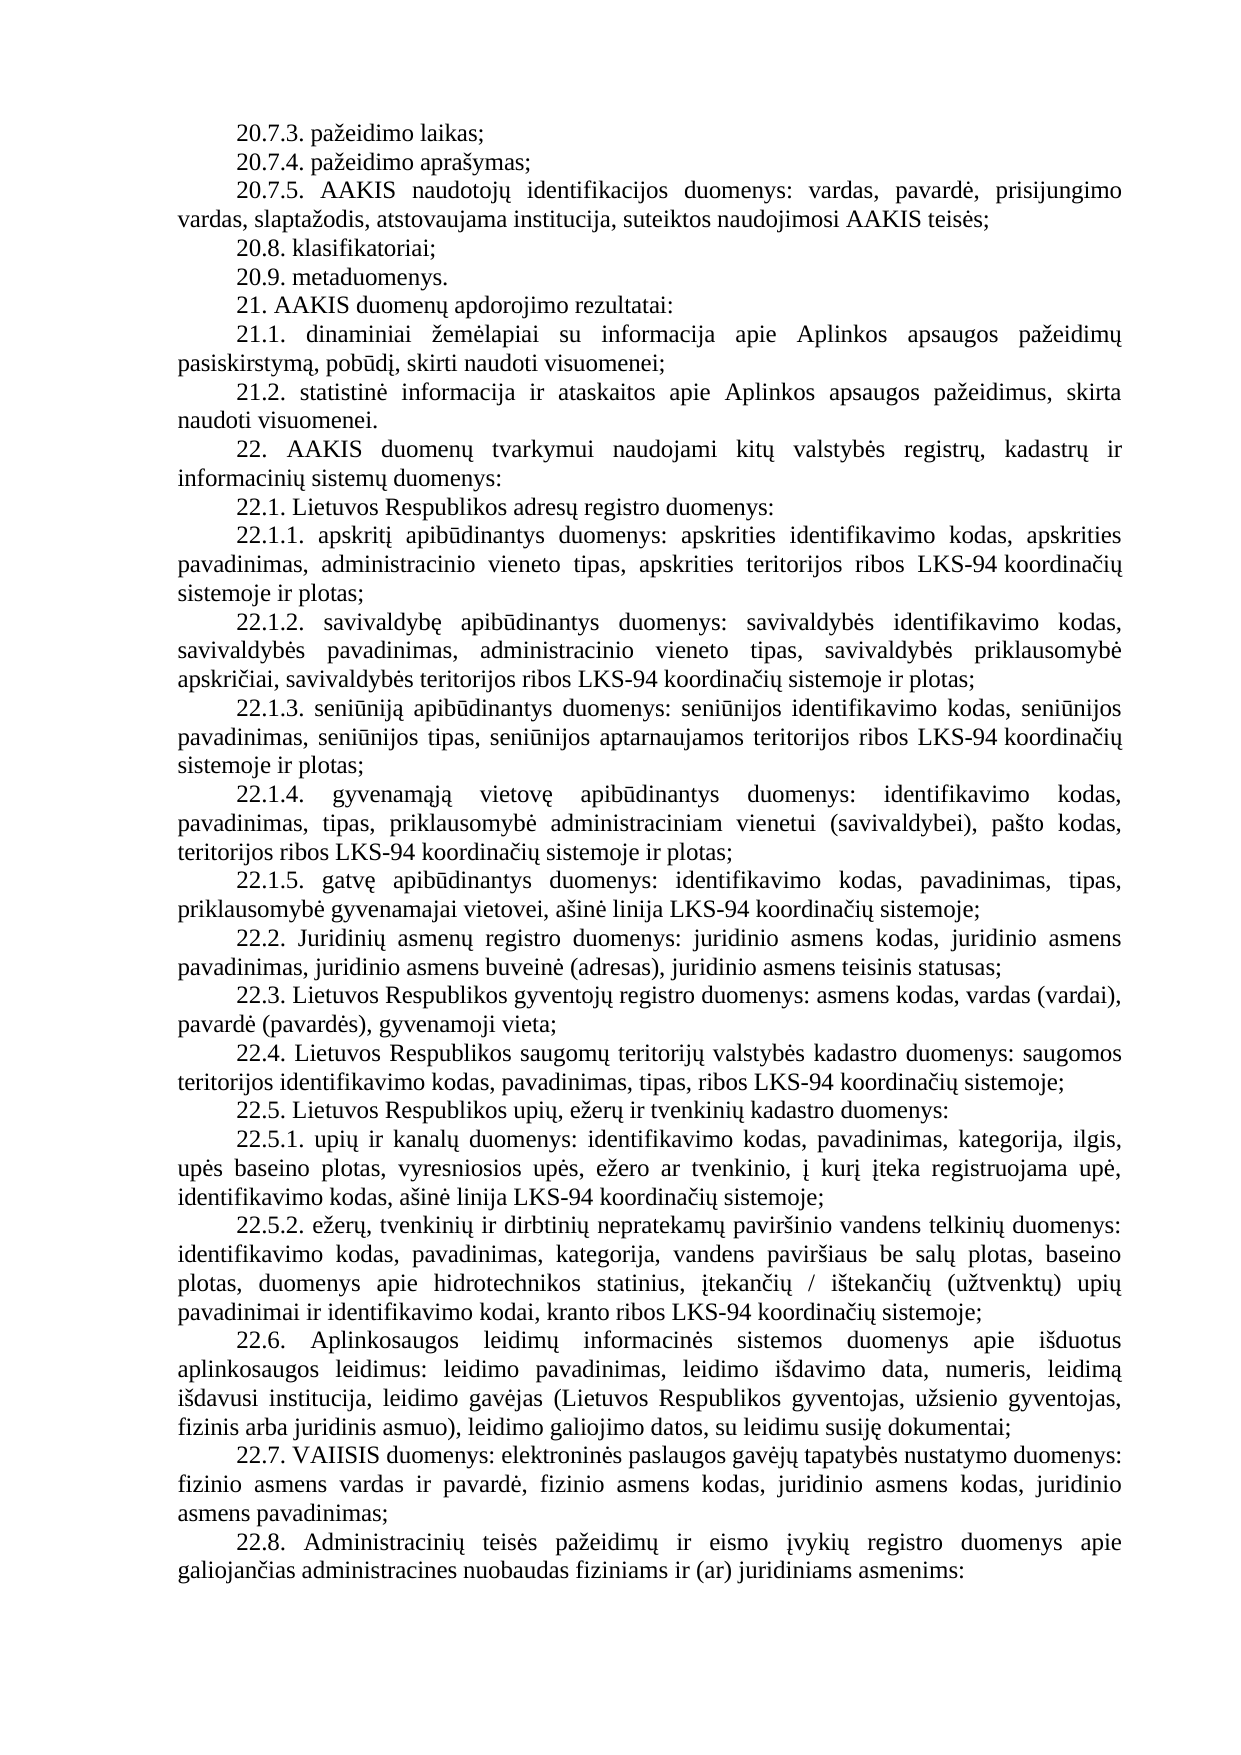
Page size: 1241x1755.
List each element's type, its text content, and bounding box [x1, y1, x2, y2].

text 20.7.4. pažeidimo aprašymas; [177, 147, 1122, 176]
text 22.1.2. savivaldybę apibūdinantys duomenys: savivaldybės identifikavimo kodas, savivaldybės pavadinimas, administracinio vieneto tipas, savivaldybės priklausomybė apskričiai, savivaldybės teritorijos ribos LKS-94 koordinačių sistemoje ir plotas; [177, 607, 1122, 693]
text 22. AAKIS duomenų tvarkymui naudojami kitų valstybės registrų, kadastrų ir informacinių sistemų duomenys: [177, 434, 1122, 492]
text 22.1.5. gatvę apibūdinantys duomenys: identifikavimo kodas, pavadinimas, tipas, priklausomybė gyvenamajai vietovei, ašinė linija LKS-94 koordinačių sistemoje; [177, 866, 1122, 923]
text 22.6. Aplinkosaugos leidimų informacinės sistemos duomenys apie išduotus aplinkosaugos leidimus: leidimo pavadinimas, leidimo išdavimo data, numeris, leidimą išdavusi institucija, leidimo gavėjas (Lietuvos Respublikos gyventojas, užsienio gyventojas, fizinis arba juridinis asmuo), leidimo galiojimo datos, su leidimu susiję dokumentai; [177, 1326, 1122, 1441]
text 22.1.4. gyvenamąją vietovę apibūdinantys duomenys: identifikavimo kodas, pavadinimas, tipas, priklausomybė administraciniam vienetui (savivaldybei), pašto kodas, teritorijos ribos LKS-94 koordinačių sistemoje ir plotas; [177, 779, 1122, 866]
text 21.2. statistinė informacija ir ataskaitos apie Aplinkos apsaugos pažeidimus, skirta naudoti visuomenei. [177, 377, 1122, 434]
text 22.5. Lietuvos Respublikos upių, ežerų ir tvenkinių kadastro duomenys: [177, 1096, 1122, 1124]
text 22.2. Juridinių asmenų registro duomenys: juridinio asmens kodas, juridinio asmens pavadinimas, juridinio asmens buveinė (adresas), juridinio asmens teisinis statusas; [177, 923, 1122, 981]
text 20.7.5. AAKIS naudotojų identifikacijos duomenys: vardas, pavardė, prisijungimo vardas, slaptažodis, atstovaujama institucija, suteiktos naudojimosi AAKIS teisės; [177, 176, 1122, 233]
text 22.5.2. ežerų, tvenkinių ir dirbtinių nepratekamų paviršinio vandens telkinių duomenys: identifikavimo kodas, pavadinimas, kategorija, vandens paviršiaus be salų plotas, baseino plotas, duomenys apie hidrotechnikos statinius, įtekančių / ištekančių (užtvenktų) upių pavadinimai ir identifikavimo kodai, kranto ribos LKS-94 koordinačių sistemoje; [177, 1211, 1122, 1326]
text 22.3. Lietuvos Respublikos gyventojų registro duomenys: asmens kodas, vardas (vardai), pavardė (pavardės), gyvenamoji vieta; [177, 981, 1122, 1038]
text 20.7.3. pažeidimo laikas; [177, 118, 1122, 147]
text 22.1.3. seniūniją apibūdinantys duomenys: seniūnijos identifikavimo kodas, seniūnijos pavadinimas, seniūnijos tipas, seniūnijos aptarnaujamos teritorijos ribos LKS-94 koordinačių sistemoje ir plotas; [177, 693, 1122, 779]
text 21. AAKIS duomenų apdorojimo rezultatai: [177, 291, 1122, 319]
text 22.5.1. upių ir kanalų duomenys: identifikavimo kodas, pavadinimas, kategorija, ilgis, upės baseino plotas, vyresniosios upės, ežero ar tvenkinio, į kurį įteka registruojama upė, identifikavimo kodas, ašinė linija LKS-94 koordinačių sistemoje; [177, 1124, 1122, 1211]
text 20.9. metaduomenys. [177, 262, 1122, 291]
text 21.1. dinaminiai žemėlapiai su informacija apie Aplinkos apsaugos pažeidimų pasiskirstymą, pobūdį, skirti naudoti visuomenei; [177, 319, 1122, 377]
text 22.4. Lietuvos Respublikos saugomų teritorijų valstybės kadastro duomenys: saugomos teritorijos identifikavimo kodas, pavadinimas, tipas, ribos LKS-94 koordinačių sistemoje; [177, 1038, 1122, 1096]
text 20.8. klasifikatoriai; [177, 233, 1122, 262]
text 22.1.1. apskritį apibūdinantys duomenys: apskrities identifikavimo kodas, apskrities pavadinimas, administracinio vieneto tipas, apskrities teritorijos ribos LKS-94 koordinačių sistemoje ir plotas; [177, 521, 1122, 607]
text 22.8. Administracinių teisės pažeidimų ir eismo įvykių registro duomenys apie galiojančias administracines nuobaudas fiziniams ir (ar) juridiniams asmenims: [177, 1527, 1122, 1584]
text 22.1. Lietuvos Respublikos adresų registro duomenys: [177, 492, 1122, 521]
text 22.7. VAIISIS duomenys: elektroninės paslaugos gavėjų tapatybės nustatymo duomenys: fizinio asmens vardas ir pavardė, fizinio asmens kodas, juridinio asmens kodas, juridinio asmens pavadinimas; [177, 1441, 1122, 1527]
